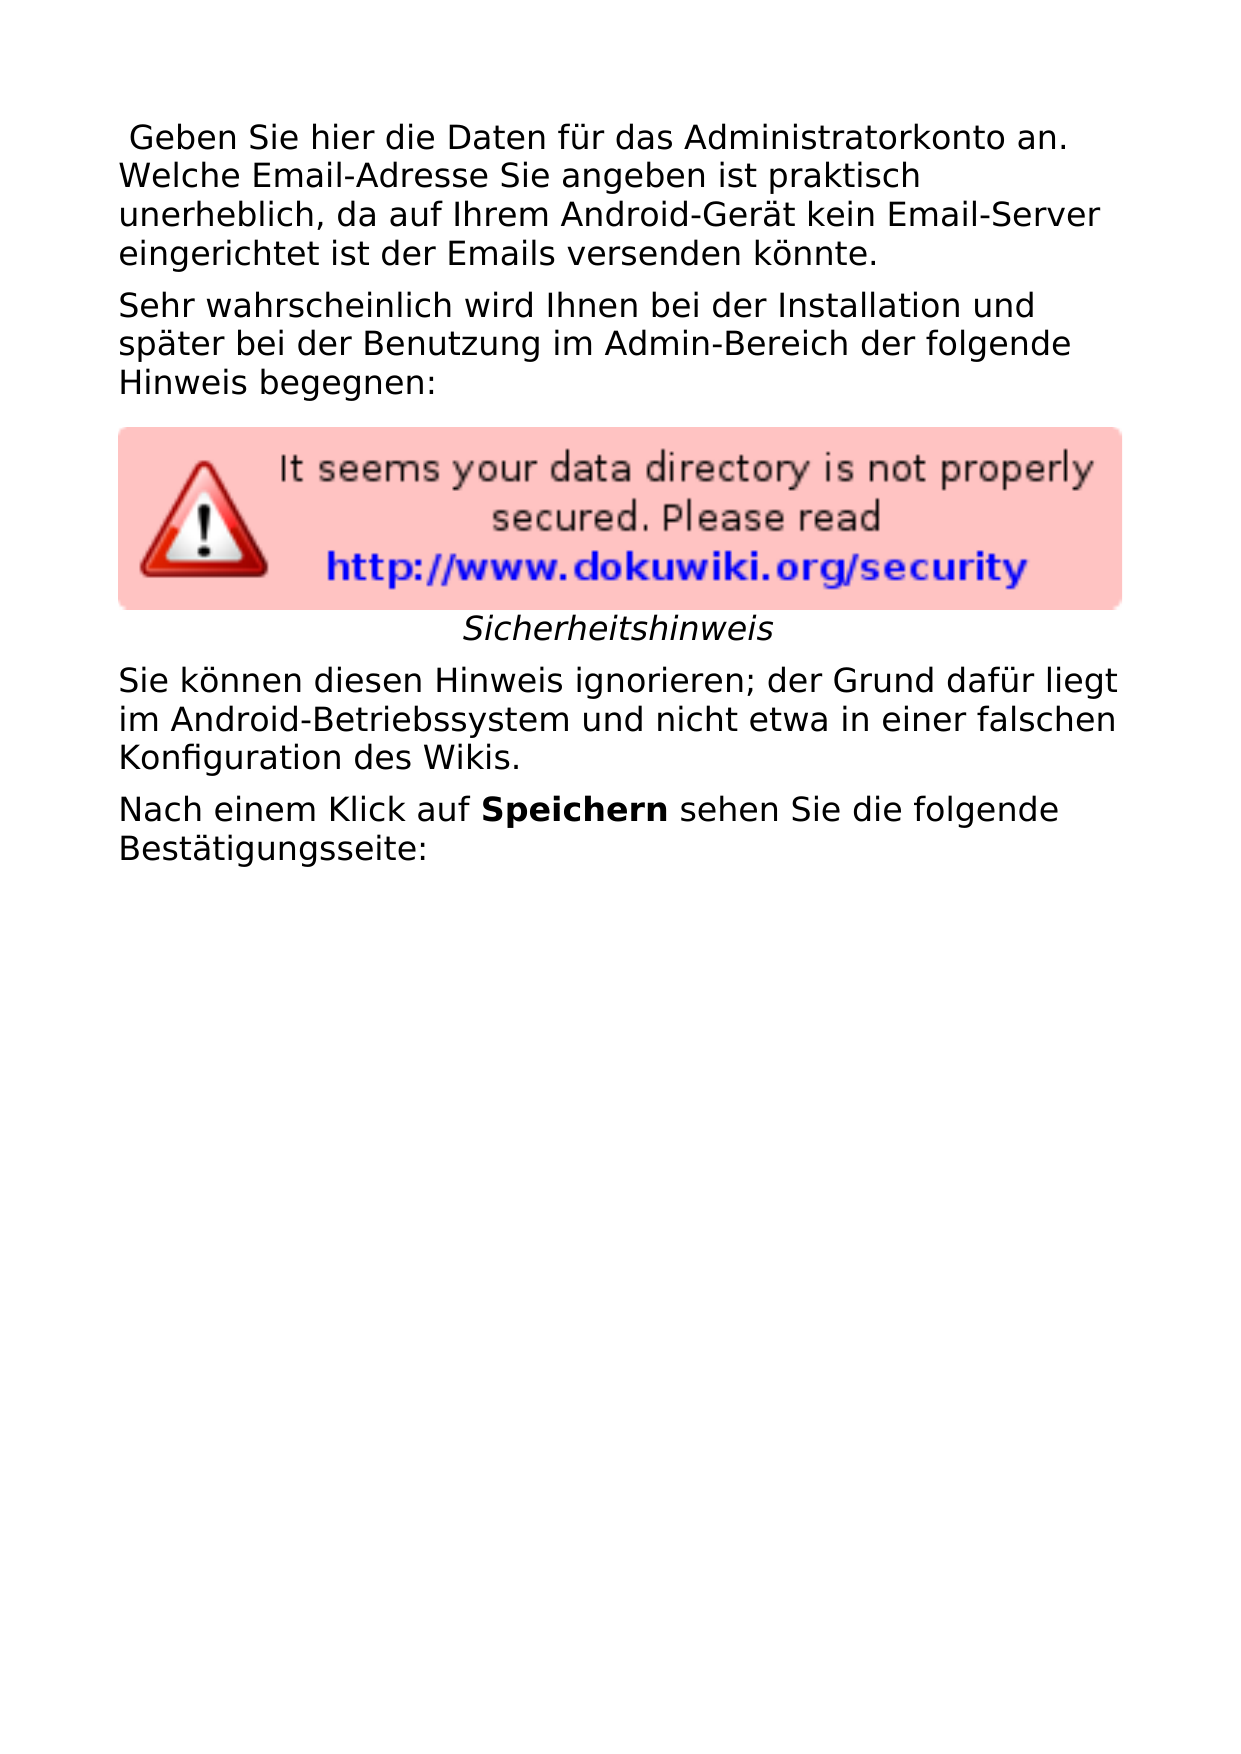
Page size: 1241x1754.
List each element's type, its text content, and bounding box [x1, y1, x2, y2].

text Sie können diesen Hinweis ignorieren; der Grund dafür liegt im Android-Betriebssystem und nicht etwa in einer falschen Konfiguration des Wikis. [118, 661, 1122, 778]
text Nach einem Klick auf Speichern sehen Sie die folgende Bestätigungsseite: [118, 790, 1122, 868]
text Sicherheitshinweis [118, 610, 1122, 649]
picture [118, 427, 1123, 610]
text Geben Sie hier die Daten für das Administratorkonto an. Welche Email-Adresse Sie angeben ist praktisch unerheblich, da auf Ihrem Android-Gerät kein Email-Server eingerichtet ist der Emails versenden könnte. [118, 118, 1122, 273]
text Sehr wahrscheinlich wird Ihnen bei der Installation und später bei der Benutzung im Admin-Bereich der folgende Hinweis begegnen: [118, 286, 1122, 403]
